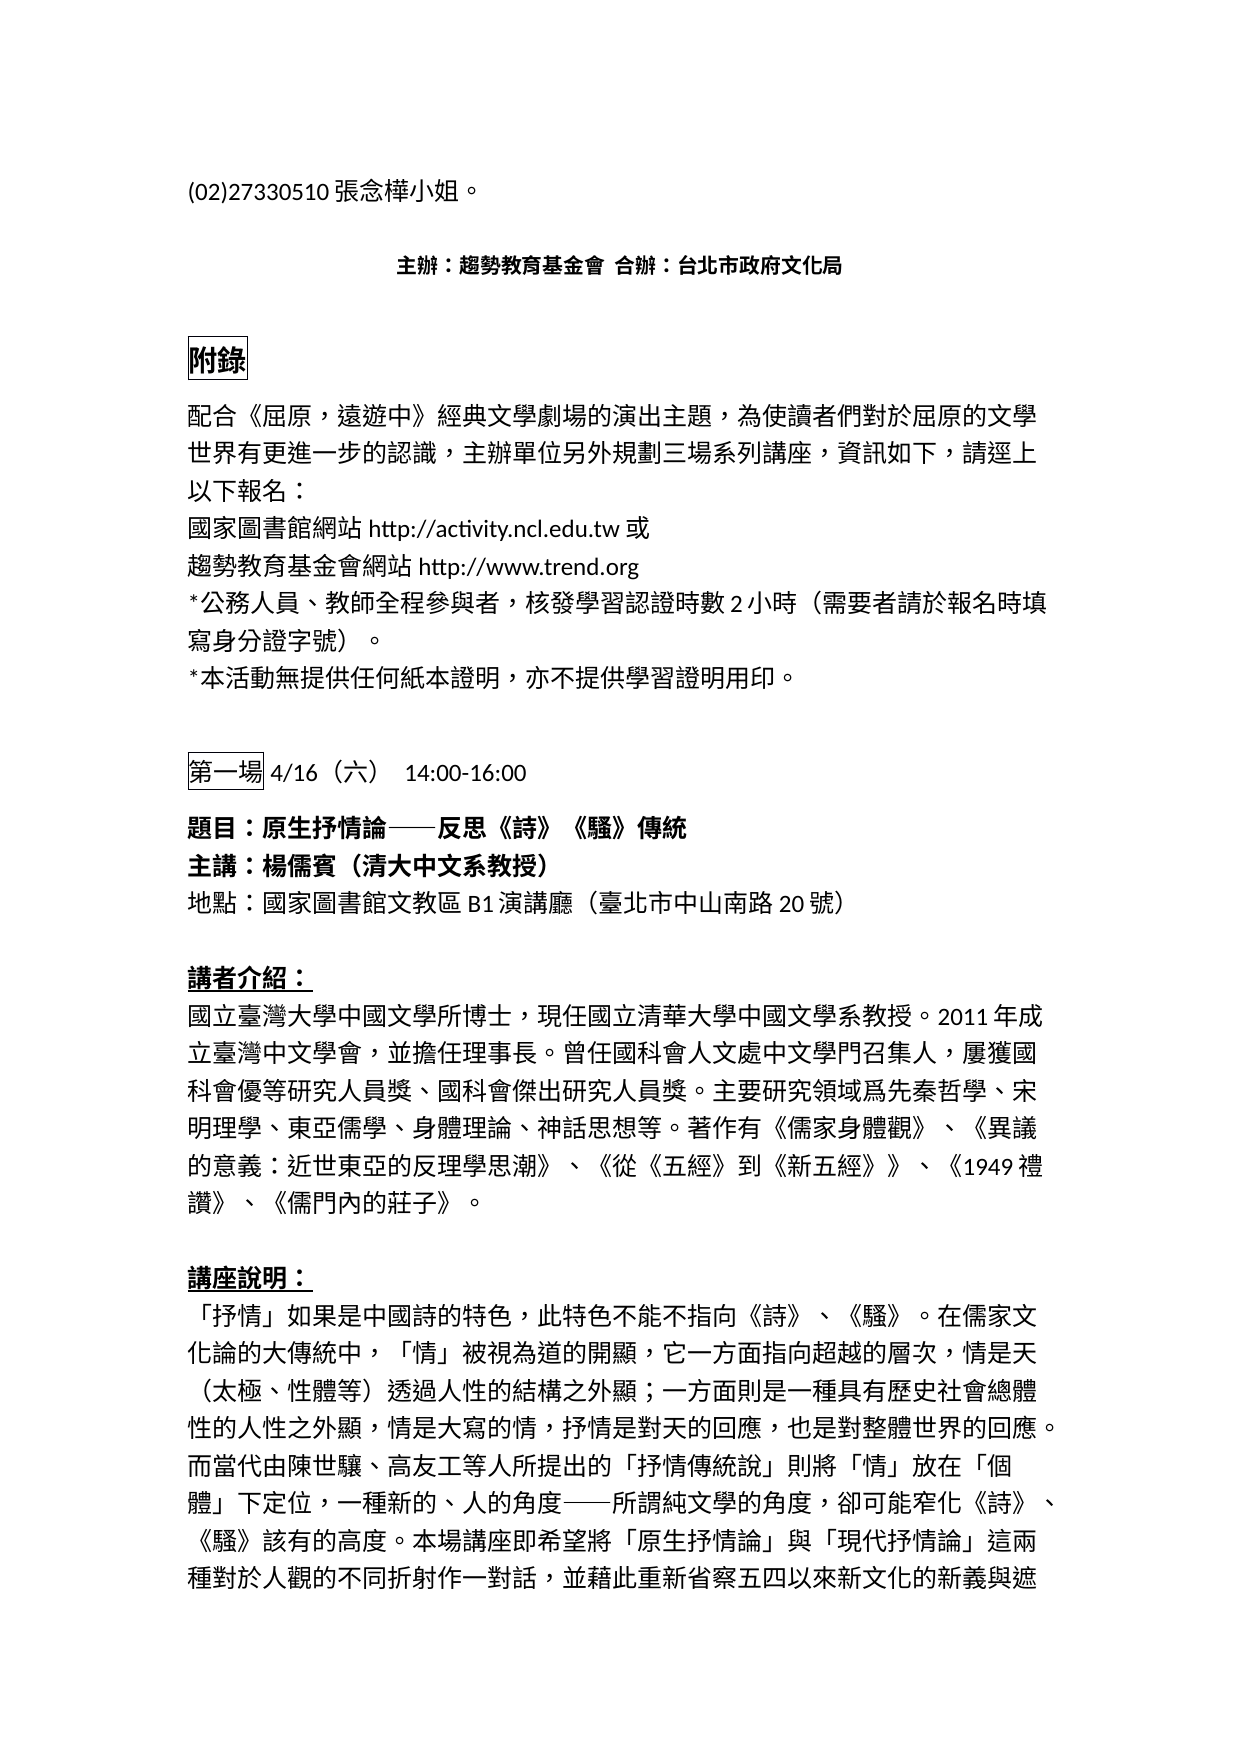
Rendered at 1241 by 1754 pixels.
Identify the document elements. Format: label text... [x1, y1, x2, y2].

text 配合《屈原，遠遊中》經典文學劇場的演出主題，為使讀者們對於屈原的文學世界有更進一步的認識，主辦單位另外規劃三場系列講座，資訊如下，請逕上以下報名： [187, 389, 1053, 502]
text 國立臺灣大學中國文學所博士，現任國立清華大學中國文學系教授。2011年成立臺灣中文學會，並擔任理事長。曾任國科會人文處中文學門召集人，屢獲國科會優等研究人員獎、國科會傑出研究人員獎。主要研究領域爲先秦哲學、宋明理學、東亞儒學、身體理論、神話思想等。著作有《儒家身體觀》、《異議的意義：近世東亞的反理學思潮》、《從《五經》到《新五經》》、《1949禮讚》、《儒門內的莊子》。 [187, 989, 1053, 1214]
text 國家圖書館網站 http://activity.ncl.edu.tw或 [187, 502, 1053, 539]
text 講者介紹： [187, 952, 1053, 989]
text 主辦：趨勢教育基金會 合辦：台北市政府文化局 [187, 239, 1053, 277]
text 趨勢教育基金會網站 http://www.trend.org [187, 539, 1053, 577]
text 講座說明： [187, 1252, 1053, 1289]
text 附錄 [187, 314, 1053, 389]
text 地點：國家圖書館文教區B1演講廳（臺北市中山南路20號） [187, 877, 1053, 914]
text *公務人員、教師全程參與者，核發學習認證時數2小時（需要者請於報名時填寫身分證字號）。 [187, 577, 1053, 652]
text 第一場 4/16（六） 14:00-16:00 [187, 727, 1053, 802]
text *本活動無提供任何紙本證明，亦不提供學習證明用印。 [187, 652, 1053, 689]
text 主講：楊儒賓（清大中文系教授） [187, 839, 1053, 877]
text (02)27330510張念樺小姐。 [187, 164, 1053, 202]
text 題目：原生抒情論——反思《詩》《騷》傳統 [187, 802, 1053, 839]
text 「抒情」如果是中國詩的特色，此特色不能不指向《詩》、《騷》。在儒家文化論的大傳統中，「情」被視為道的開顯，它一方面指向超越的層次，情是天（太極、性體等）透過人性的結構之外顯；一方面則是一種具有歷史社會總體性的人性之外顯，情是大寫的情，抒情是對天的回應，也是對整體世界的回應。而當代由陳世驤、高友工等人所提出的「抒情傳統說」則將「情」放在「個體」下定位，一種新的、人的角度——所謂純文學的角度，卻可能窄化《詩》、《騷》該有的高度。本場講座即希望將「原生抒情論」與「現代抒情論」這兩種對於人觀的不同折射作一對話，並藉此重新省察五四以來新文化的新義與遮蔽。 [187, 1289, 1053, 1589]
